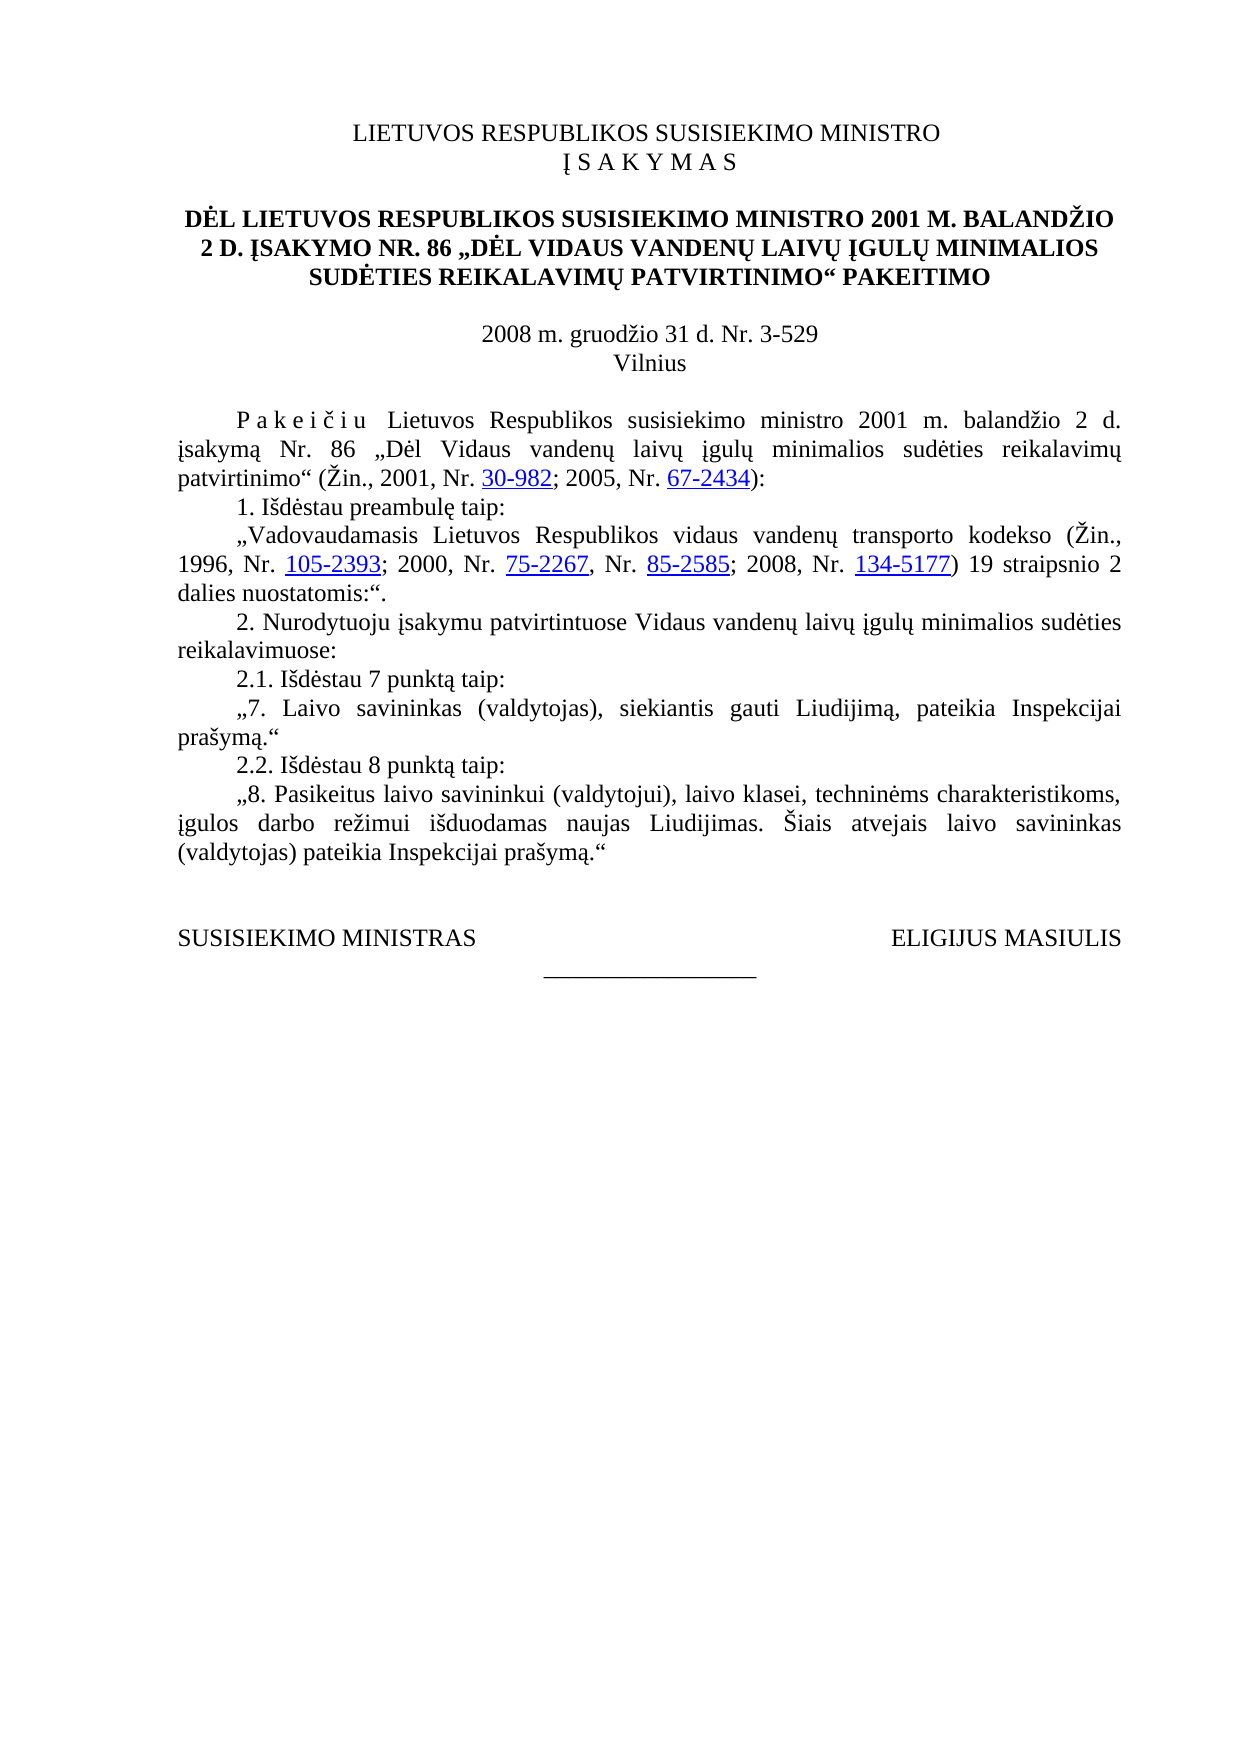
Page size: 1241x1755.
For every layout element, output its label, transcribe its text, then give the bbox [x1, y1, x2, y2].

text SUSISIEKIMO MINISTRAS ELIGIJUS MASIULIS [177, 923, 1122, 952]
text Pakeičiu Lietuvos Respublikos susisiekimo ministro 2001 m. balandžio 2 d. įsakymą Nr. 86 „Dėl Vidaus vandenų laivų įgulų minimalios sudėties reikalavimų patvirtinimo“ (Žin., 2001, Nr. 30-982; 2005, Nr. 67-2434): [177, 406, 1122, 492]
text DĖL LIETUVOS RESPUBLIKOS SUSISIEKIMO MINISTRO 2001 M. BALANDŽIO 2 D. ĮSAKYMO NR. 86 „DĖL VIDAUS VANDENŲ LAIVŲ ĮGULŲ MINIMALIOS SUDĖTIES REIKALAVIMŲ PATVIRTINIMO“ PAKEITIMO [177, 204, 1122, 291]
text ĮSAKYMAS [177, 147, 1122, 176]
text „8. Pasikeitus laivo savininkui (valdytojui), laivo klasei, techninėms charakteristikoms, įgulos darbo režimui išduodamas naujas Liudijimas. Šiais atvejais laivo savininkas (valdytojas) pateikia Inspekcijai prašymą.“ [177, 779, 1122, 866]
text Vilnius [177, 348, 1122, 377]
text „Vadovaudamasis Lietuvos Respublikos vidaus vandenų transporto kodekso (Žin., 1996, Nr. 105-2393; 2000, Nr. 75-2267, Nr. 85-2585; 2008, Nr. 134-5177) 19 straipsnio 2 dalies nuostatomis:“. [177, 521, 1122, 607]
text 2.2. Išdėstau 8 punktą taip: [177, 751, 1122, 779]
text _________________ [177, 952, 1122, 981]
text LIETUVOS RESPUBLIKOS SUSISIEKIMO MINISTRO [177, 118, 1122, 147]
text 2. Nurodytuoju įsakymu patvirtintuose Vidaus vandenų laivų įgulų minimalios sudėties reikalavimuose: [177, 607, 1122, 664]
text 2008 m. gruodžio 31 d. Nr. 3-529 [177, 319, 1122, 348]
text 1. Išdėstau preambulę taip: [177, 492, 1122, 521]
text 2.1. Išdėstau 7 punktą taip: [177, 664, 1122, 693]
text „7. Laivo savininkas (valdytojas), siekiantis gauti Liudijimą, pateikia Inspekcijai prašymą.“ [177, 693, 1122, 751]
